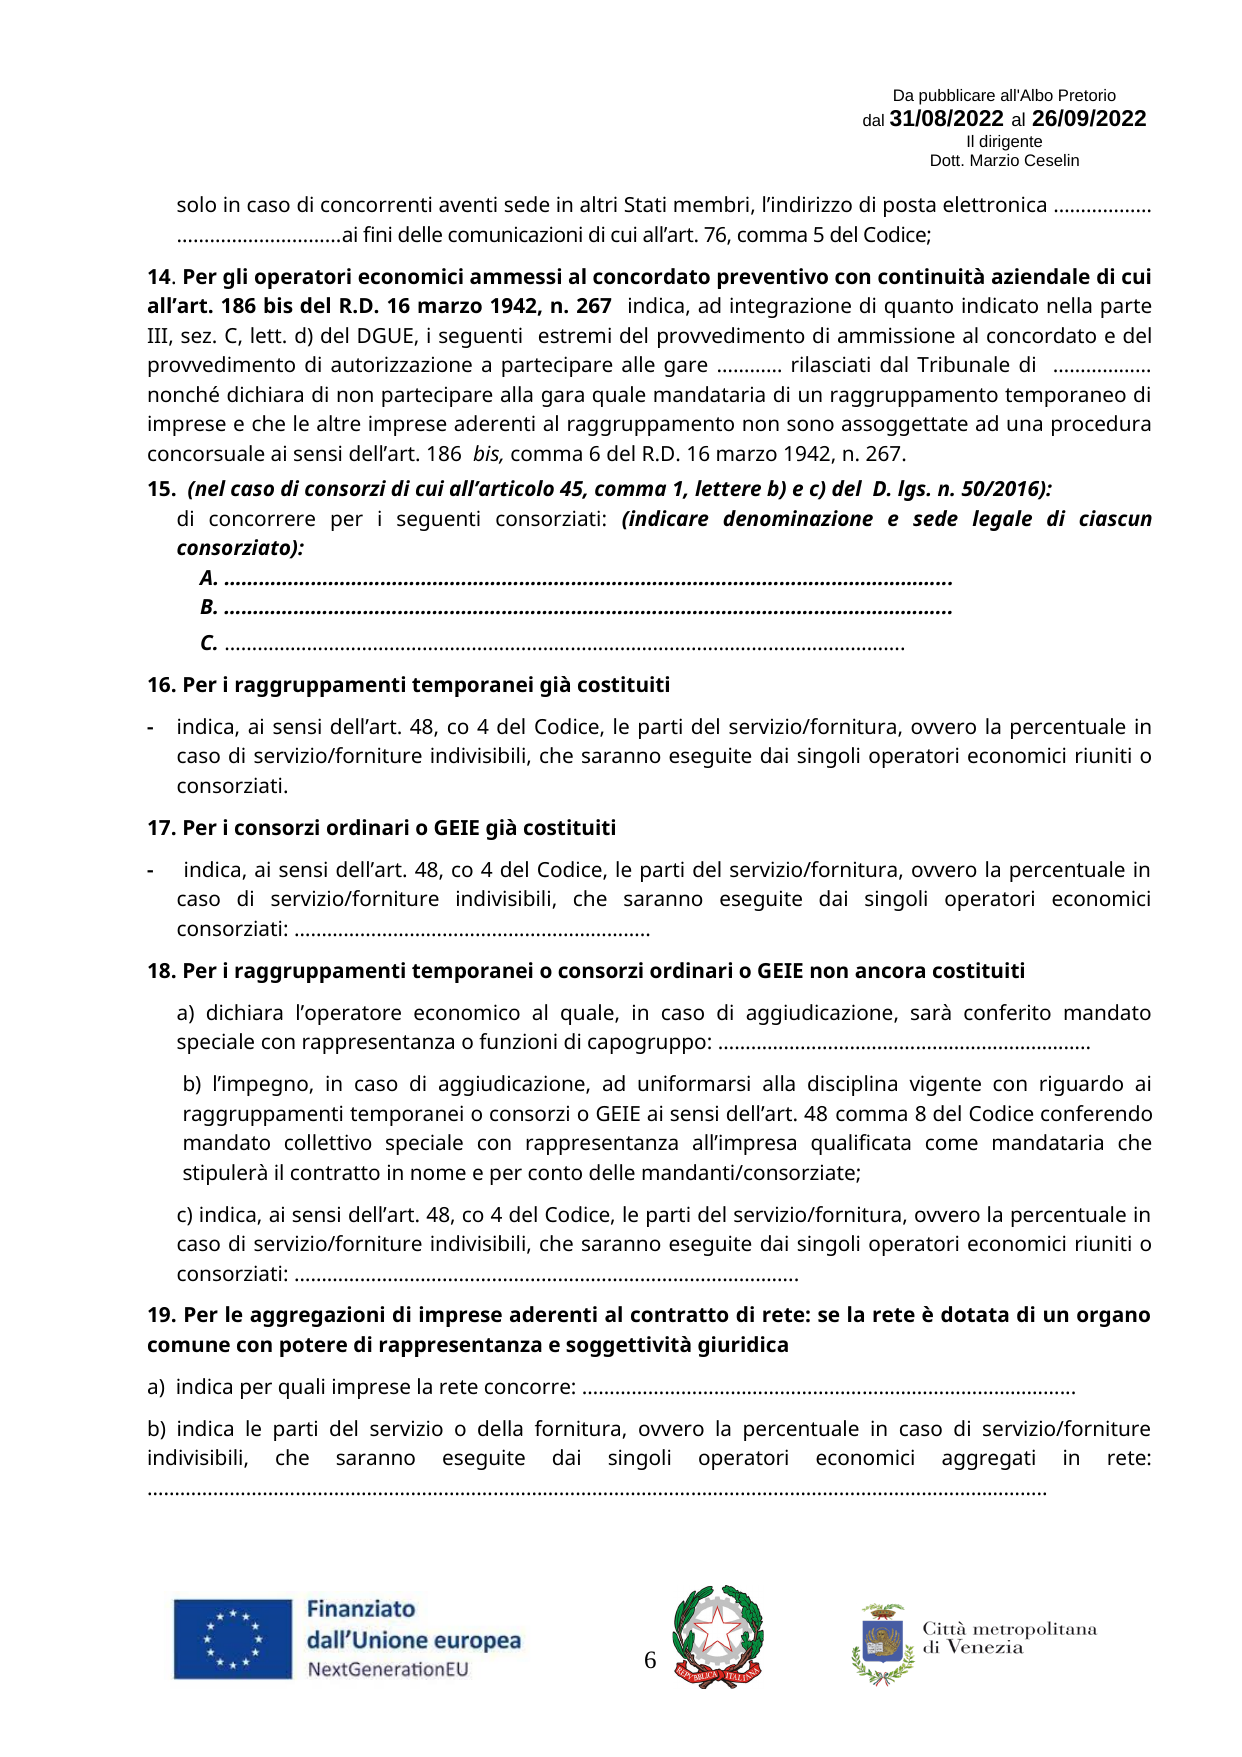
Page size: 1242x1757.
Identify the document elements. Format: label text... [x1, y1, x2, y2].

text A. ……………………………………………………………………………………………………………... [200, 562, 1153, 591]
list indica, ai sensi dell’art. 48, co 4 del Codice, le parti del servizio/fornitura, ovvero la percentuale in caso di servizio/forniture indivisibili, che saranno eseguite dai singoli operatori economici consorziati: ……………………………………………………….. [147, 854, 1153, 942]
list indica, ai sensi dell’art. 48, co 4 del Codice, le parti del servizio/fornitura, ovvero la percentuale in caso di servizio/forniture indivisibili, che saranno eseguite dai singoli operatori economici riuniti o consorziati. [147, 711, 1153, 799]
picture [842, 1589, 1104, 1693]
list c) indica, ai sensi dell’art. 48, co 4 del Codice, le parti del servizio/fornitura, ovvero la percentuale in caso di servizio/forniture indivisibili, che saranno eseguite dai singoli operatori economici riuniti o consorziati: ……………………………………………………………………………….. [147, 1199, 1153, 1287]
text di concorrere per i seguenti consorziati: (indicare denominazione e sede legale di ciascun consorziato): [176, 503, 1153, 562]
text 15. (nel caso di consorzi di cui all’articolo 45, comma 1, lettere b) e c) del D. lgs. n. 50/2016): [147, 473, 1153, 503]
text 14. Per gli operatori economici ammessi al concordato preventivo con continuità aziendale di cui all’art. 186 bis del R.D. 16 marzo 1942, n. 267 indica, ad integrazione di quanto indicato nella parte III, sez. C, lett. d) del DGUE, i seguenti estremi del provvedimento di ammissione al concordato e del provvedimento di autorizzazione a partecipare alle gare ………… rilasciati dal Tribunale di ……………… nonché dichiara di non partecipare alla gara quale mandataria di un raggruppamento temporaneo di imprese e che le altre imprese aderenti al raggruppamento non sono assoggettate ad una procedura concorsuale ai sensi dell’art. 186 bis, comma 6 del R.D. 16 marzo 1942, n. 267. [147, 261, 1153, 467]
text 17. Per i consorzi ordinari o GEIE già costituiti [147, 812, 1153, 841]
list b) indica le parti del servizio o della fornitura, ovvero la percentuale in caso di servizio/forniture indivisibili, che saranno eseguite dai singoli operatori economici aggregati in rete: ……………………………………………………………………………………………………………………………………………….. [147, 1413, 1153, 1501]
picture [163, 1591, 531, 1690]
text C. ………………………………………………………………………………………………………….... [200, 627, 1153, 656]
text B. ……………………………………………………………………………………………………………... [200, 591, 1153, 621]
text 19. Per le aggregazioni di imprese aderenti al contratto di rete: se la rete è dotata di un organo comune con potere di rappresentanza e soggettività giuridica [147, 1299, 1153, 1358]
list b) l’impegno, in caso di aggiudicazione, ad uniformarsi alla disciplina vigente con riguardo ai raggruppamenti temporanei o consorzi o GEIE ai sensi dell’art. 48 comma 8 del Codice conferendo mandato collettivo speciale con rappresentanza all’impresa qualificata come mandataria che stipulerà il contratto in nome e per conto delle mandanti/consorziate; [147, 1068, 1153, 1186]
text 18. Per i raggruppamenti temporanei o consorzi ordinari o GEIE non ancora costituiti [147, 955, 1153, 984]
text 16. Per i raggruppamenti temporanei già costituiti [147, 669, 1153, 698]
list a) indica per quali imprese la rete concorre: ……………………………………………………………………………... [147, 1371, 1153, 1401]
list a) dichiara l’operatore economico al quale, in caso di aggiudicazione, sarà conferito mandato speciale con rappresentanza o funzioni di capogruppo: ………………………………………………………….. [147, 997, 1153, 1056]
list solo in caso di concorrenti aventi sede in altri Stati membri, l’indirizzo di posta elettronica ……………… ………………………...ai fini delle comunicazioni di cui all’art. 76, comma 5 del Codice; [147, 189, 1153, 248]
picture [672, 1585, 764, 1689]
